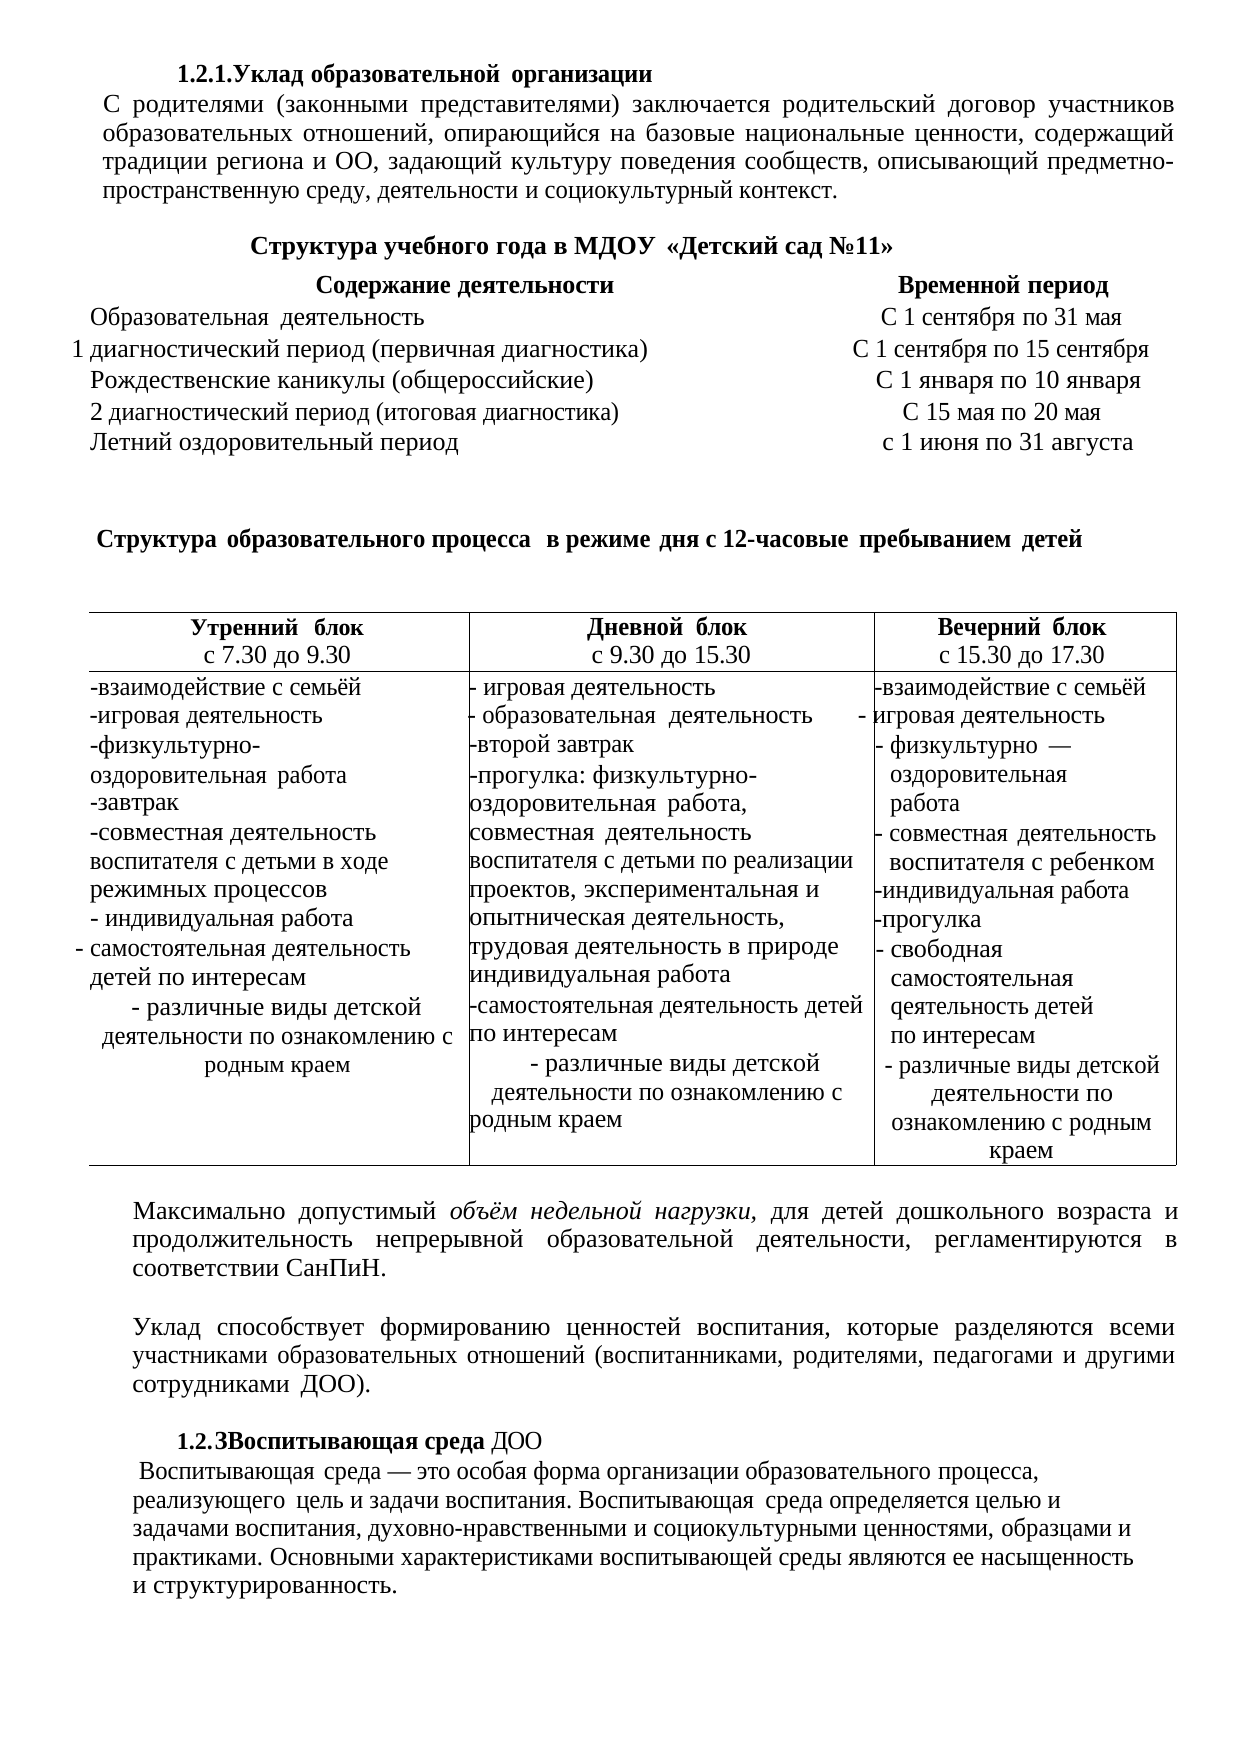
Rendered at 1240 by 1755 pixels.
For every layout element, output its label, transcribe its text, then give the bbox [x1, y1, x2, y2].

table_cell игровая деятельность образовательная деятельность -второй завтрак -прогулка: физкультурно- оздоровительная работа, совместная деятельность воспитателя с детьми по реализации проектов, экспериментальная и опытническая деятельность, трудовая деятельность в природе индивидуальная работа -самостоятельная деятельность детей по интересам - различные виды детской деятельности по ознакомлению с родным краем [470, 672, 874, 1164]
text 1.2.1.Уклад образовательной организации [177, 59, 1231, 88]
text Структура образовательного процесса в режиме дня с 12-часовые пребыванием детей [90, 523, 1169, 553]
text Структура учебного года в МДОУ «Детский сад №11» [250, 231, 1231, 260]
table_cell -взаимодействие с семьёй игровая деятельность физкультурно — оздоровительная работа совместная деятельность воспитателя с ребенком -индивидуальная работа -прогулка свободная самостоятельная qеятельность детей по интересам - различные виды детской деятельности по ознакомлению с родным краем [875, 672, 1176, 1164]
list диагностический период (итоговая диагностика) С 15 мая по 20 мая [90, 396, 1231, 426]
list диагностический период (первичная диагностика) С 1 сентября по 15 сентября Рождественские каникулы (общероссийские) С 1 января по 10 января [71, 333, 1151, 394]
table_cell -взаимодействие с семьёй -игровая деятельность -физкультурно- оздоровительная работа -завтрак -совместная деятельность воспитателя с детьми в ходе режимных процессов индивидуальная работа самостоятельная деятельность детей по интересам - различные виды детской деятельности по ознакомлению с родным краем [89, 672, 469, 1164]
subtitle ЗВоспитывающая среда ДОО [177, 1426, 1231, 1455]
text Летний оздоровительный период с 1 июня по 31 августа [90, 426, 1169, 456]
text С родителями (законными представителями) заключается родительский договор участников образовательных отношений, опирающийся на базовые национальные ценности, содержащий традиции региона и ОО, задающий культуру поведения сообществ, описывающий предметно- пространственную среду, деятельности и социокультурный контекст. [102, 88, 1176, 204]
text Максимально допустимый объём недельной нагрузки, для детей дошкольного возраста и продолжительность непрерывной образовательной деятельности, регламентируются в соответствии СанПиН. [132, 1195, 1179, 1282]
subtitle Содержание деятельности Временной период [315, 269, 1231, 299]
table_header Дневной блок с 9.30 до 15.30 [470, 613, 874, 671]
text Образовательная деятельность С 1 сентября по 31 мая [90, 301, 1231, 331]
table_header Утренний блок с 7.30 до 9.30 [89, 613, 469, 671]
table_header Вечерний блок с 15.30 до 17.30 [875, 613, 1176, 671]
text Уклад способствует формированию ценностей воспитания, которые разделяются всеми участниками образовательных отношений (воспитанниками, родителями, педагогами и другими сотрудниками ДОО). [132, 1311, 1177, 1398]
text Воспитывающая среда — это особая форма организации образовательного процесса, реализующего цель и задачи воспитания. Воспитывающая среда определяется целью и задачами воспитания, духовно-нравственными и социокультурными ценностями, образцами и практиками. Основными характеристиками воспитывающей среды являются ее насыщенность и структурированность. [132, 1455, 1145, 1599]
